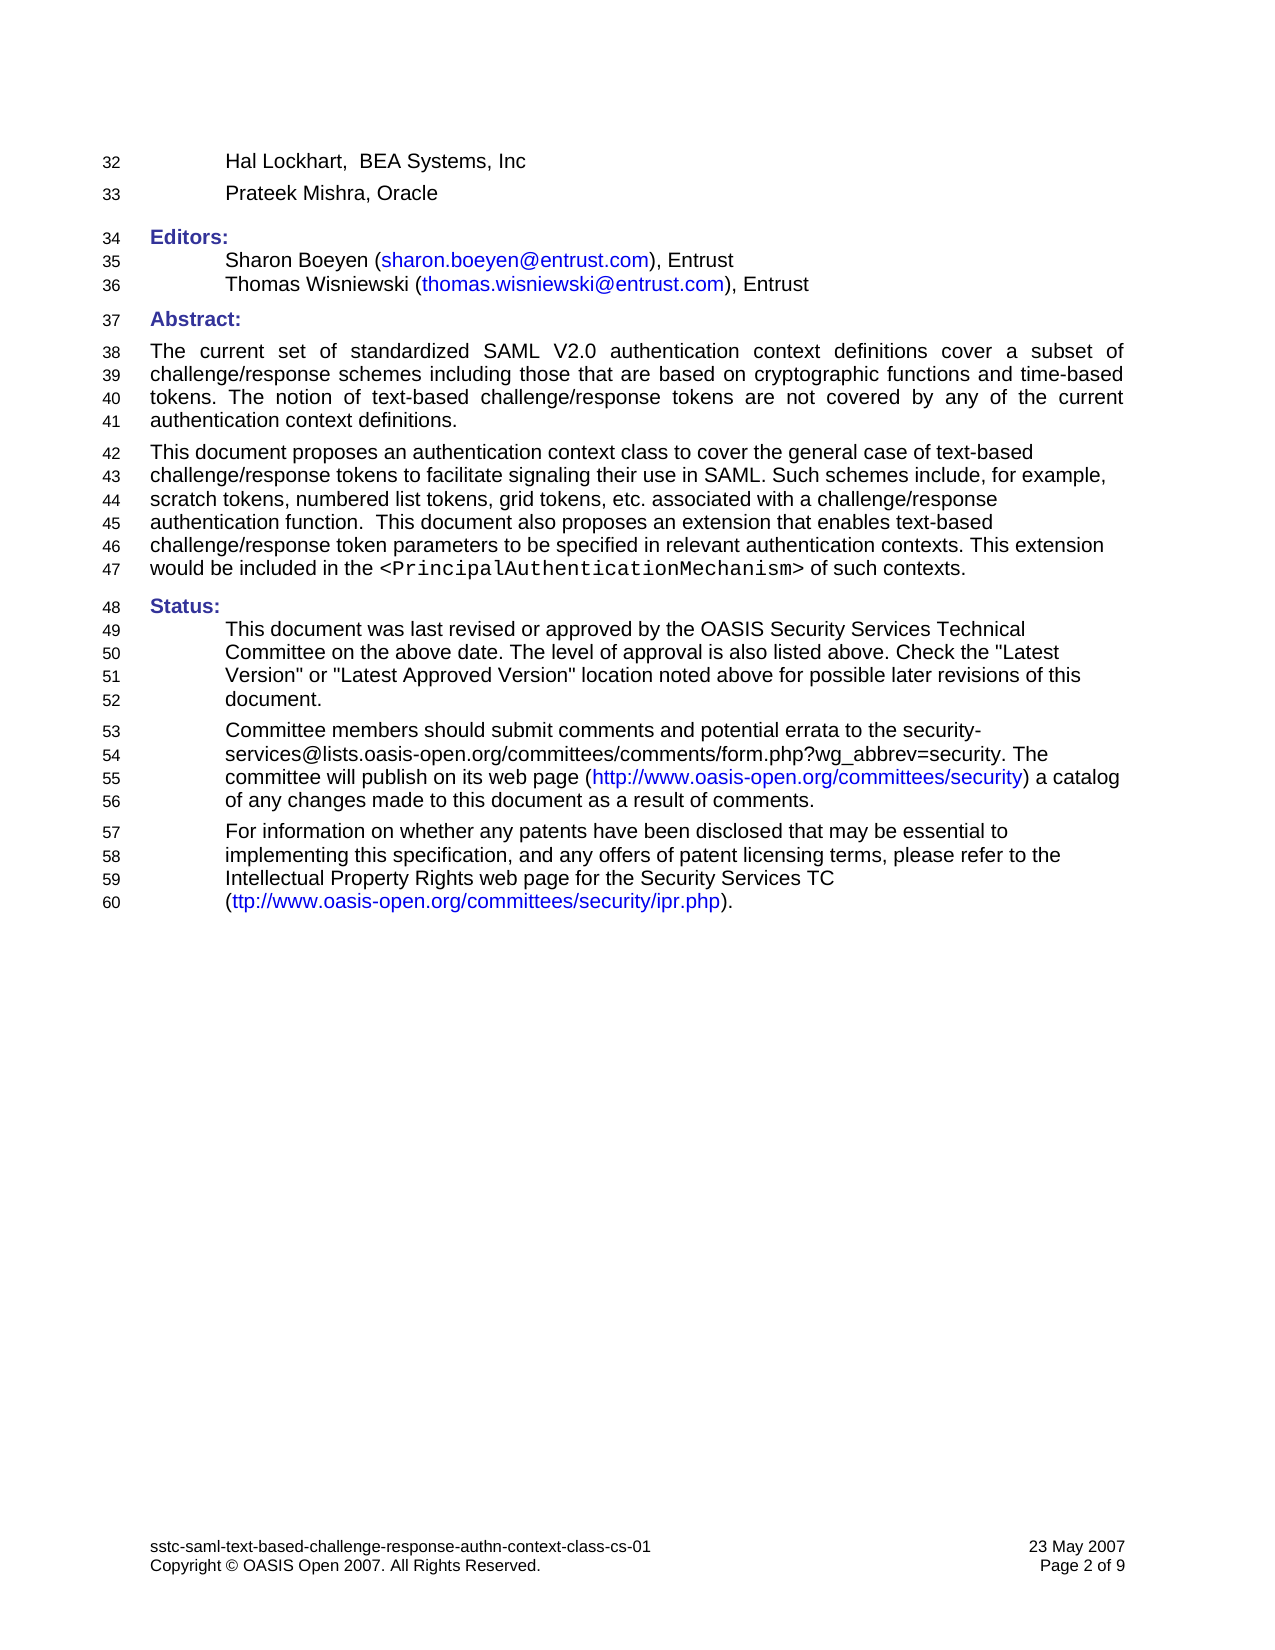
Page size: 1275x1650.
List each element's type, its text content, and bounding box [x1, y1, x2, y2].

title Abstract: [150, 308, 1125, 331]
title Status: [150, 594, 1125, 618]
title Committee members should submit comments and potential errata to the security-services@lists.oasis-open.org/committees/comments/form.php?wg_abbrev=security. The committee will publish on its web page (http://www.oasis-open.org/committees/security) a catalog of any changes made to this document as a result of comments. [225, 719, 1125, 812]
text Thomas Wisniewski (thomas.wisniewski@entrust.com), Entrust [150, 272, 1125, 295]
title Hal Lockhart, BEA Systems, Inc [225, 150, 1125, 173]
title For information on whether any patents have been disclosed that may be essential to implementing this specification, and any offers of patent licensing terms, please refer to the Intellectual Property Rights web page for the Security Services TC (ttp://www.oasis-open.org/committees/security/ipr.php). [225, 820, 1125, 913]
text Sharon Boeyen (sharon.boeyen@entrust.com), Entrust [150, 249, 1125, 272]
text This document proposes an authentication context class to cover the general case of text-based challenge/response tokens to facilitate signaling their use in SAML. Such schemes include, for example, scratch tokens, numbered list tokens, grid tokens, etc. associated with a challenge/response authentication function. This document also proposes an extension that enables text-based challenge/response token parameters to be specified in relevant authentication contexts. This extension would be included in the <PrincipalAuthenticationMechanism> of such contexts. [150, 441, 1125, 582]
text The current set of standardized SAML V2.0 authentication context definitions cover a subset of challenge/response schemes including those that are based on cryptographic functions and time-based tokens. The notion of text-based challenge/response tokens are not covered by any of the current authentication context definitions. [150, 339, 1125, 432]
title Editors: [150, 226, 1125, 249]
title Prateek Mishra, Oracle [225, 182, 1125, 205]
title This document was last revised or approved by the OASIS Security Services Technical Committee on the above date. The level of approval is also listed above. Check the "Latest Version" or "Latest Approved Version" location noted above for possible later revisions of this document. [225, 618, 1125, 711]
